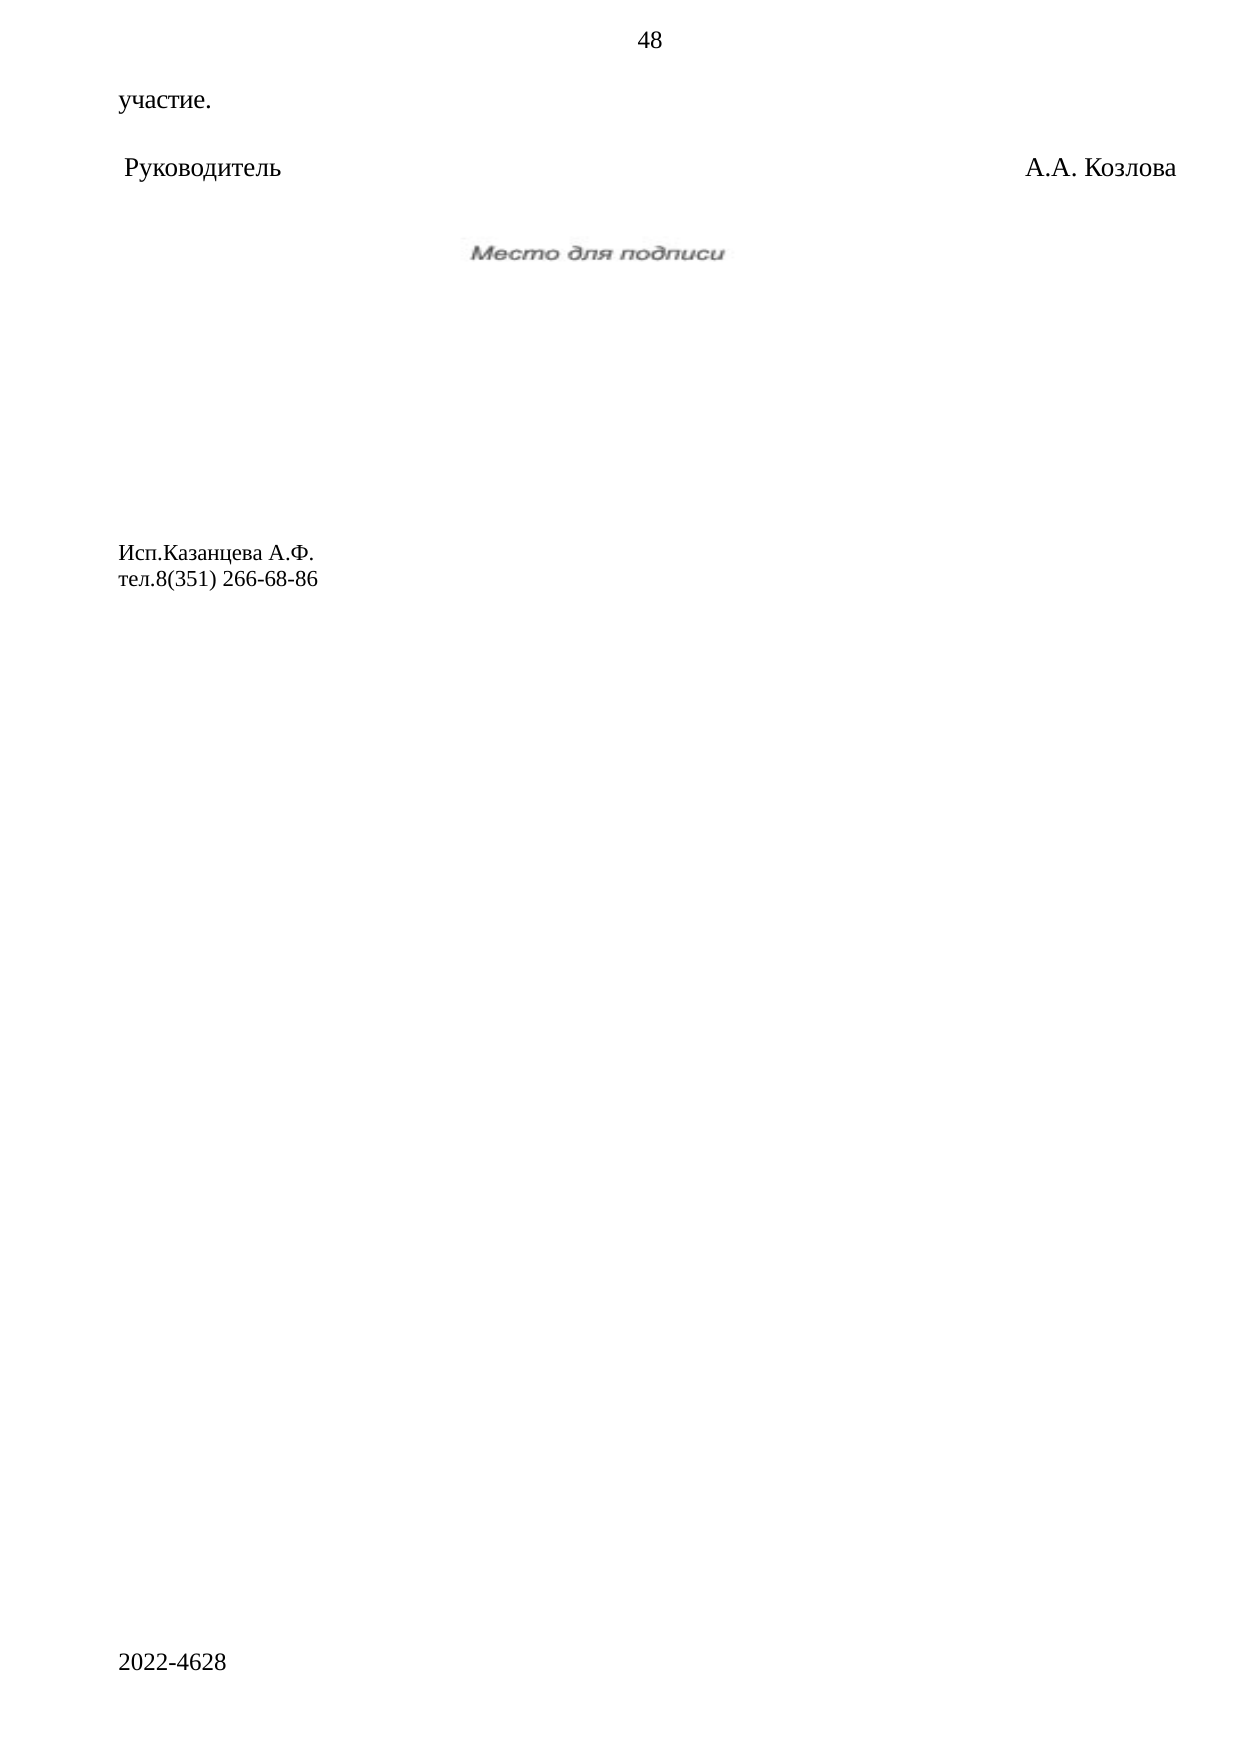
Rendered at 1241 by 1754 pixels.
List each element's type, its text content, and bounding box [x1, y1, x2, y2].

table_cell [118, 188, 679, 354]
table_header Руководитель [118, 146, 679, 188]
table_cell [679, 188, 832, 354]
text участие. [118, 83, 1181, 114]
text тел.8(351) 266-68-86 [118, 565, 1181, 592]
table_cell [832, 188, 1182, 354]
text Исп.Казанцева А.Ф. [118, 539, 1181, 565]
picture [407, 200, 770, 318]
table_header А.А. Козлова [832, 146, 1182, 188]
table_header [679, 146, 832, 188]
